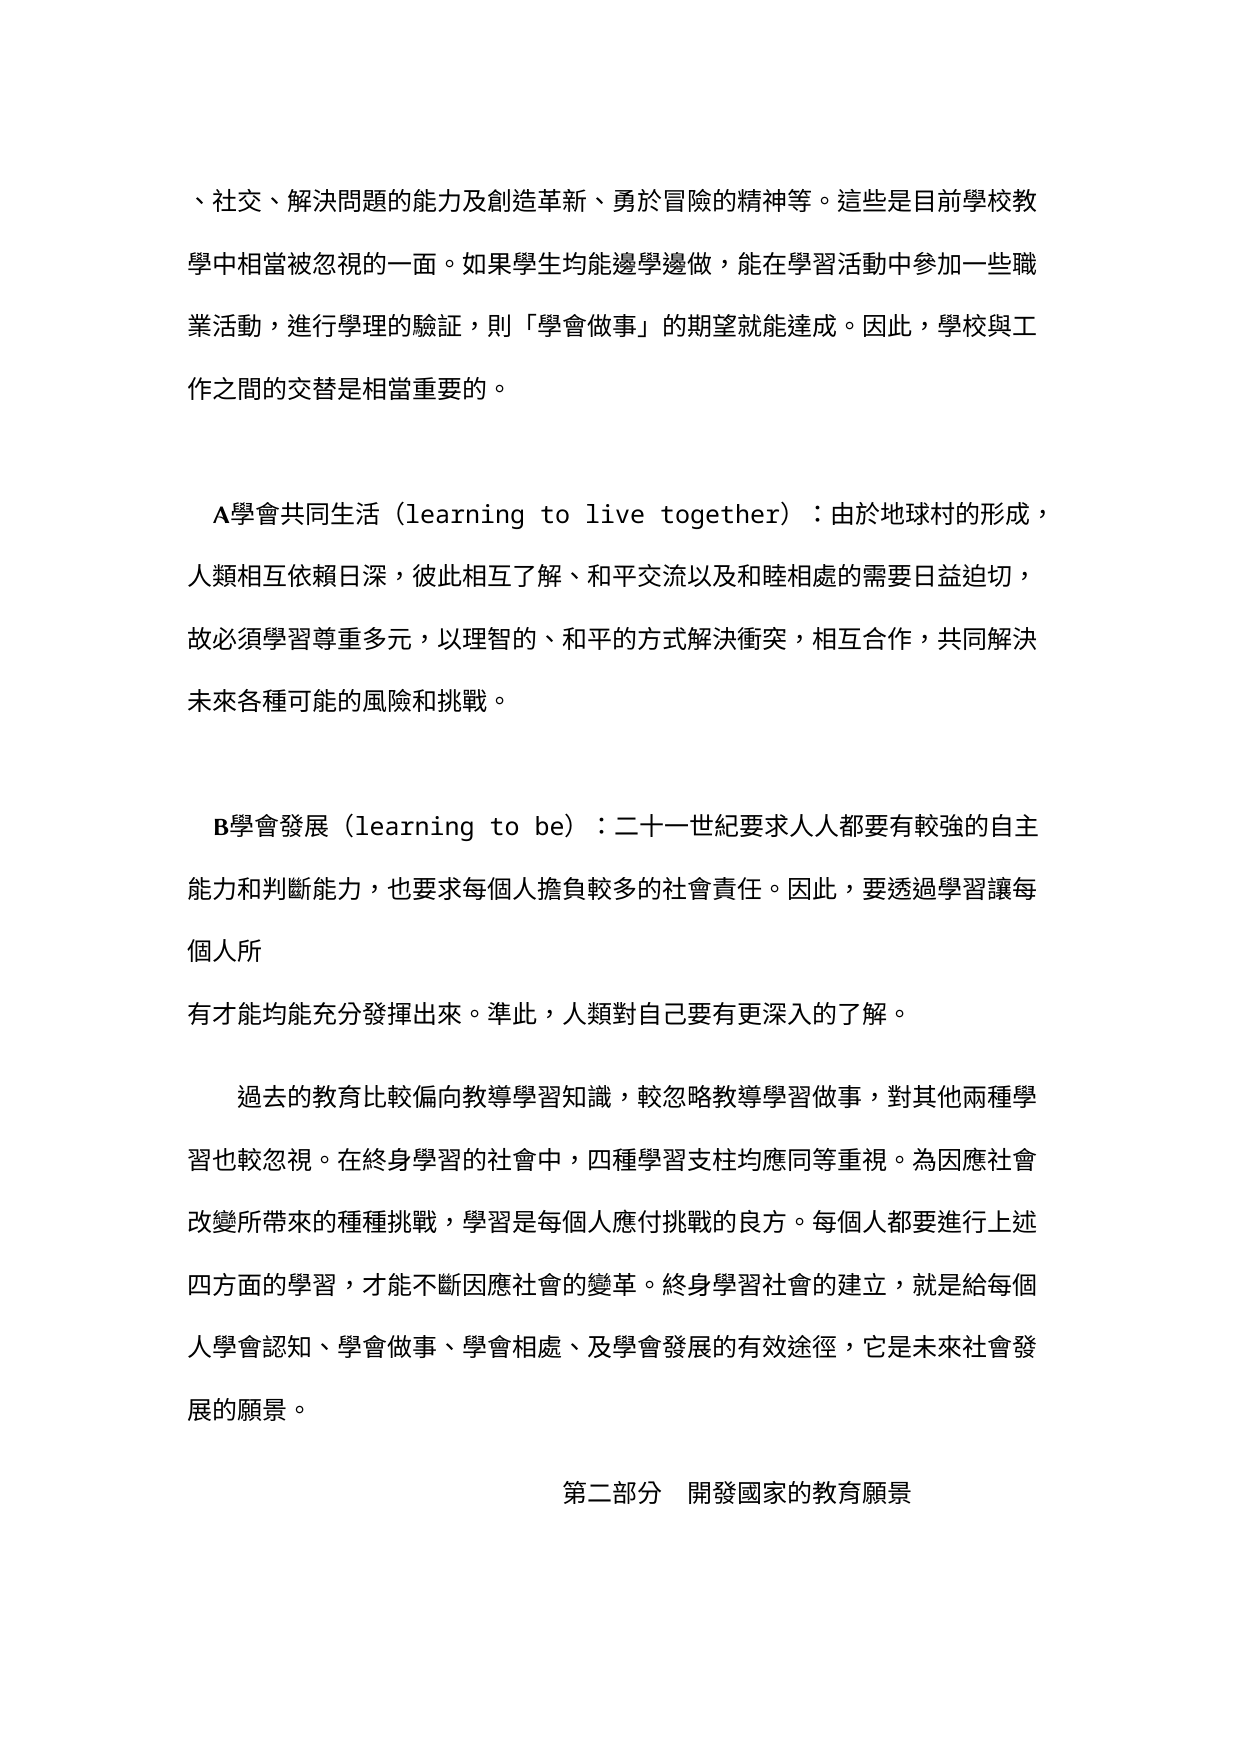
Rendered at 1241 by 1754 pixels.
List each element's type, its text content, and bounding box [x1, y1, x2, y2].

text 第二部分 開發國家的教育願景 [187, 1450, 1053, 1512]
text 、社交、解決問題的能力及創造革新、勇於冒險的精神等。這些是目前學校教 學中相當被忽視的一面。如果學生均能邊學邊做，能在學習活動中參加一些職 業活動，進行學理的驗証，則「學會做事」的期望就能達成。因此，學校與工 作之間的交替是相當重要的。 學會共同生活（learning to live together）：由於地球村的形成，人類相互依賴日深，彼此相互了解、和平交流以及和睦相處的需要日益迫切，故必須學習尊重多元，以理智的、和平的方式解決衝突，相互合作，共同解決未來各種可能的風險和挑戰。 學會發展（learning to be）：二十一世紀要求人人都要有較強的自主能力和判斷能力，也要求每個人擔負較多的社會責任。因此，要透過學習讓每個人所 有才能均能充分發揮出來。準此，人類對自己要有更深入的了解。 [187, 158, 1053, 1033]
text 過去的教育比較偏向教導學習知識，較忽略教導學習做事，對其他兩種學 習也較忽視。在終身學習的社會中，四種學習支柱均應同等重視。為因應社會 改變所帶來的種種挑戰，學習是每個人應付挑戰的良方。每個人都要進行上述 四方面的學習，才能不斷因應社會的變革。終身學習社會的建立，就是給每個 人學會認知、學會做事、學會相處、及學會發展的有效途徑，它是未來社會發 展的願景。 [187, 1054, 1053, 1429]
